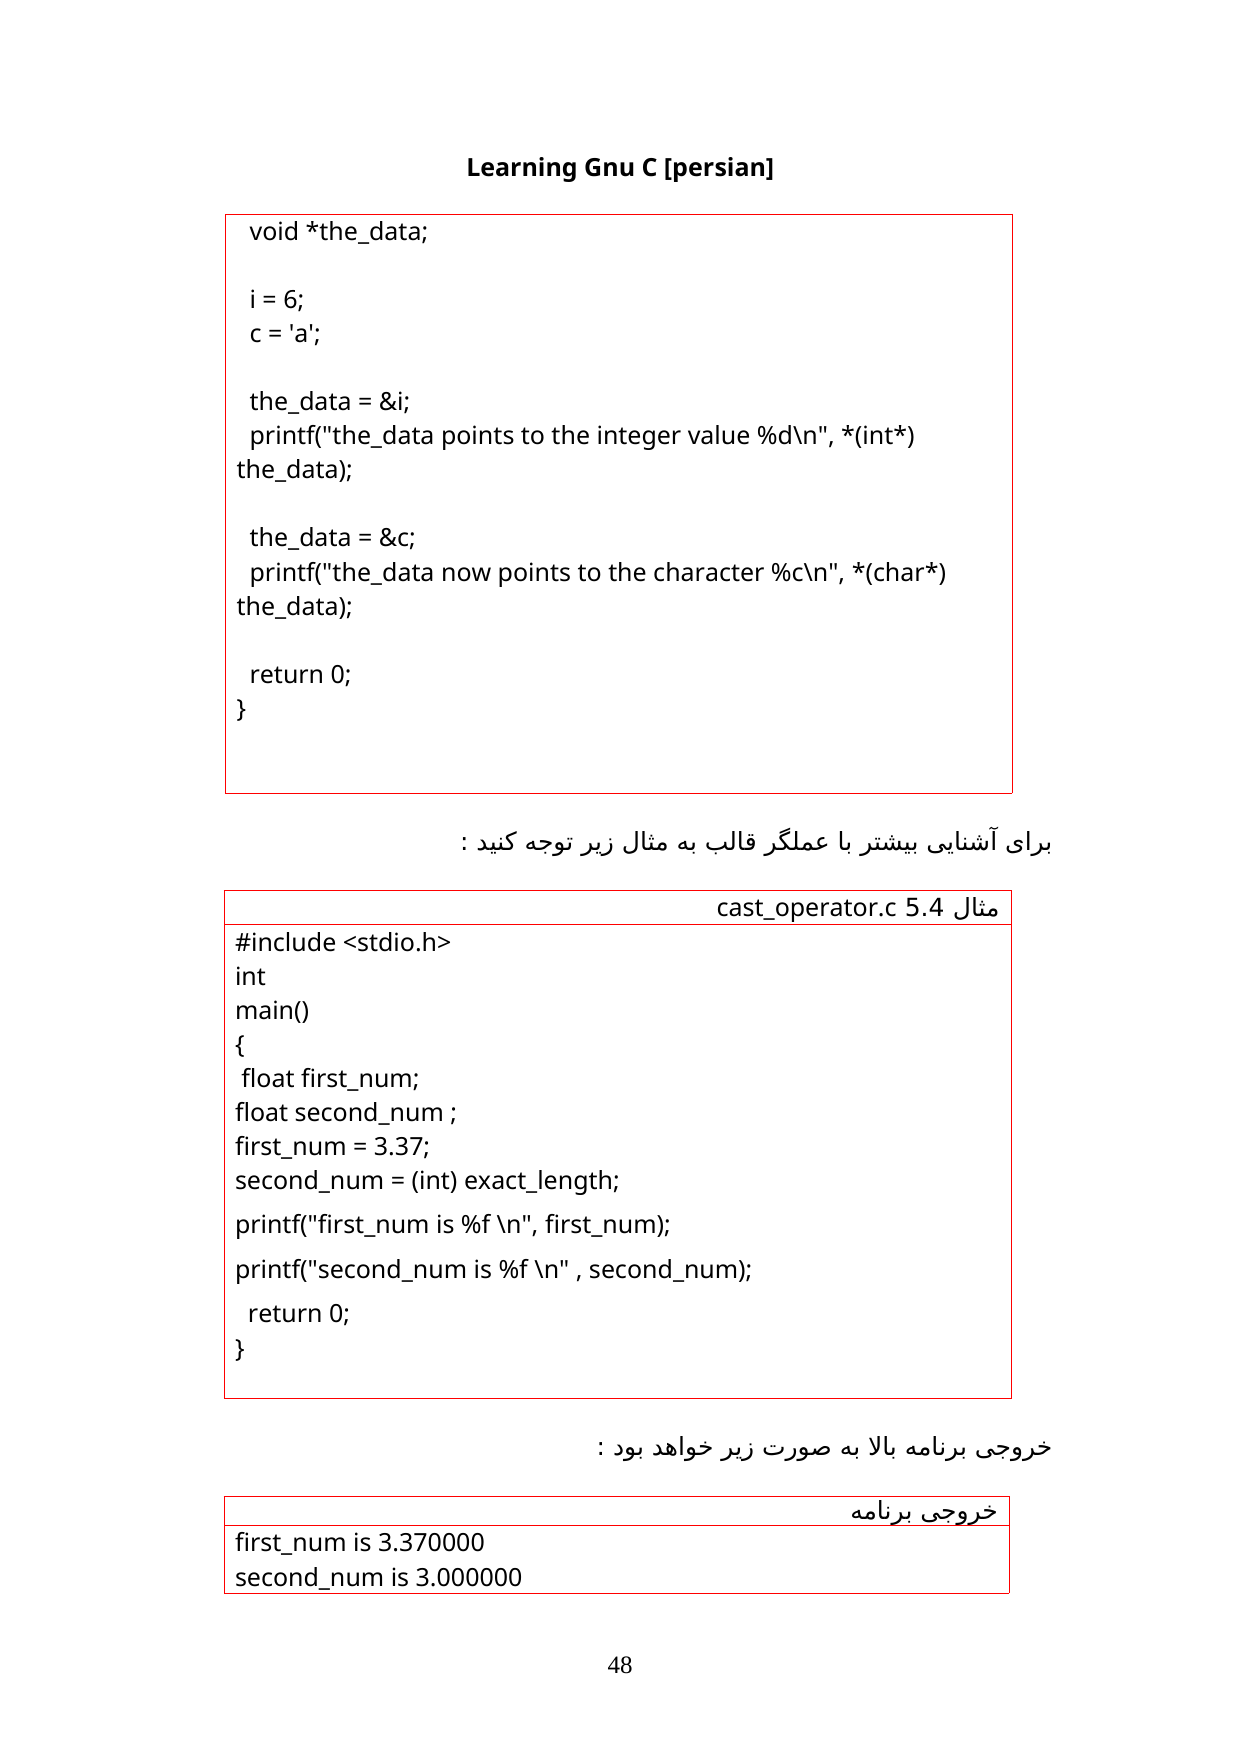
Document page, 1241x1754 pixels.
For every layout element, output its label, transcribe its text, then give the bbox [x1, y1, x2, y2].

table_header خروجی برنامه [225, 1497, 1009, 1525]
table_cell first_num is 3.370000 second_num is 3.000000 [225, 1526, 1009, 1593]
table_cell #include <stdio.h> int main() { float first_num; float second_num ; first_num = 3.37; second_num = (int) exact_length; printf("first_num is %f \n", first_num); printf("second_num is %f \n" , second_num); return 0; } [225, 925, 1011, 1398]
text برای آشنایی بیشتر با عملگر قالب به مثال زیر توجه کنید : [187, 827, 1053, 856]
table_header مثال 5.4 cast_operator.c [225, 891, 1011, 924]
table_cell void *the_data; i = 6; c = 'a'; the_data = &i; printf("the_data points to the integer value %d\n", *(int*) the_data); the_data = &c; printf("the_data now points to the character %c\n", *(char*) the_data); return 0; } [226, 215, 1012, 793]
text خروجی برنامه بالا به صورت زیر خواهد بود : [187, 1432, 1053, 1462]
